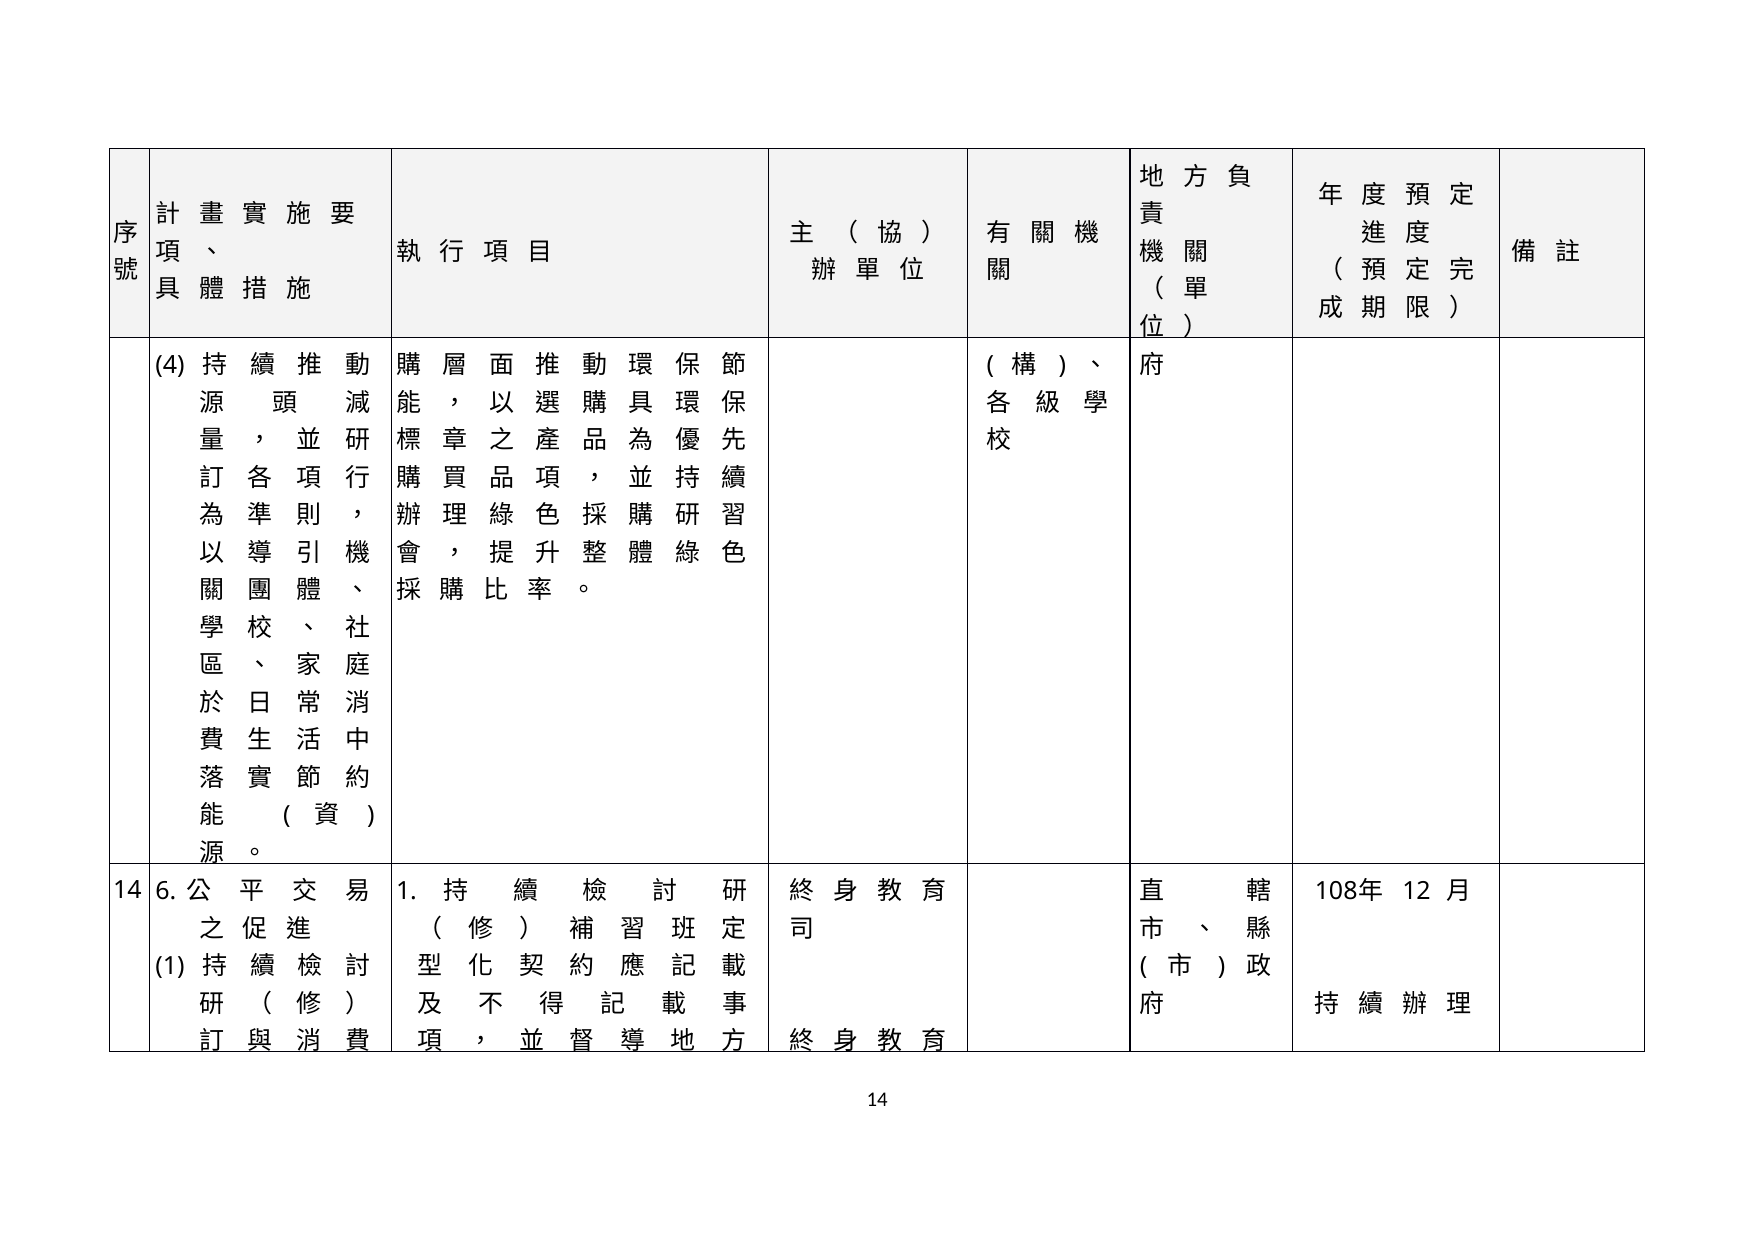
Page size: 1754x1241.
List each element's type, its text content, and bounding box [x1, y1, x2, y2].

table_header 計畫實施要項、 具體措施 [150, 149, 391, 337]
table_header 年度預定進度 （預定完成期限） [1293, 149, 1499, 337]
table_cell [1500, 864, 1644, 1051]
table_header 有關機關 [968, 149, 1129, 337]
table_cell 直轄市、縣(市)政府 [1131, 864, 1292, 1051]
table_cell [1293, 338, 1499, 863]
table_cell 1.持續檢討研（修）補習班定型化契約應記載及不得記載事項，並督導地方 [392, 864, 768, 1051]
table_cell 購層面推動環保節能，以選購具環保標章之產品為優先購買品項，並持續辦理綠色採購研習會，提升整體綠色採購比率。 [392, 338, 768, 863]
table_cell (構)、各級學校 [968, 338, 1129, 863]
table_cell 府 [1131, 338, 1292, 863]
table_cell [1500, 338, 1644, 863]
table_cell [968, 864, 1129, 1051]
table_header 備註 [1500, 149, 1644, 337]
table_header 地方負責 機關（單位） [1131, 149, 1292, 337]
table_cell 6.公平交易之促進 (1)持續檢討研（修）訂與消費 [150, 864, 391, 1051]
table_header 執行項目 [392, 149, 768, 337]
table_cell 108年12月 持續辦理 [1293, 864, 1499, 1051]
table_cell 終身教育司 終身教育 [769, 864, 967, 1051]
table_cell [110, 338, 149, 863]
table_header 序號 [110, 149, 149, 337]
table_header 主（協）辦單位 [769, 149, 967, 337]
table_cell (4)持續推動源頭減量，並研訂各項行為準則，以導引機關團體、學校、社區、家庭於日常消費生活中落實節約能 (資)源。 [150, 338, 391, 863]
table_cell [110, 864, 149, 1051]
table_cell [769, 338, 967, 863]
